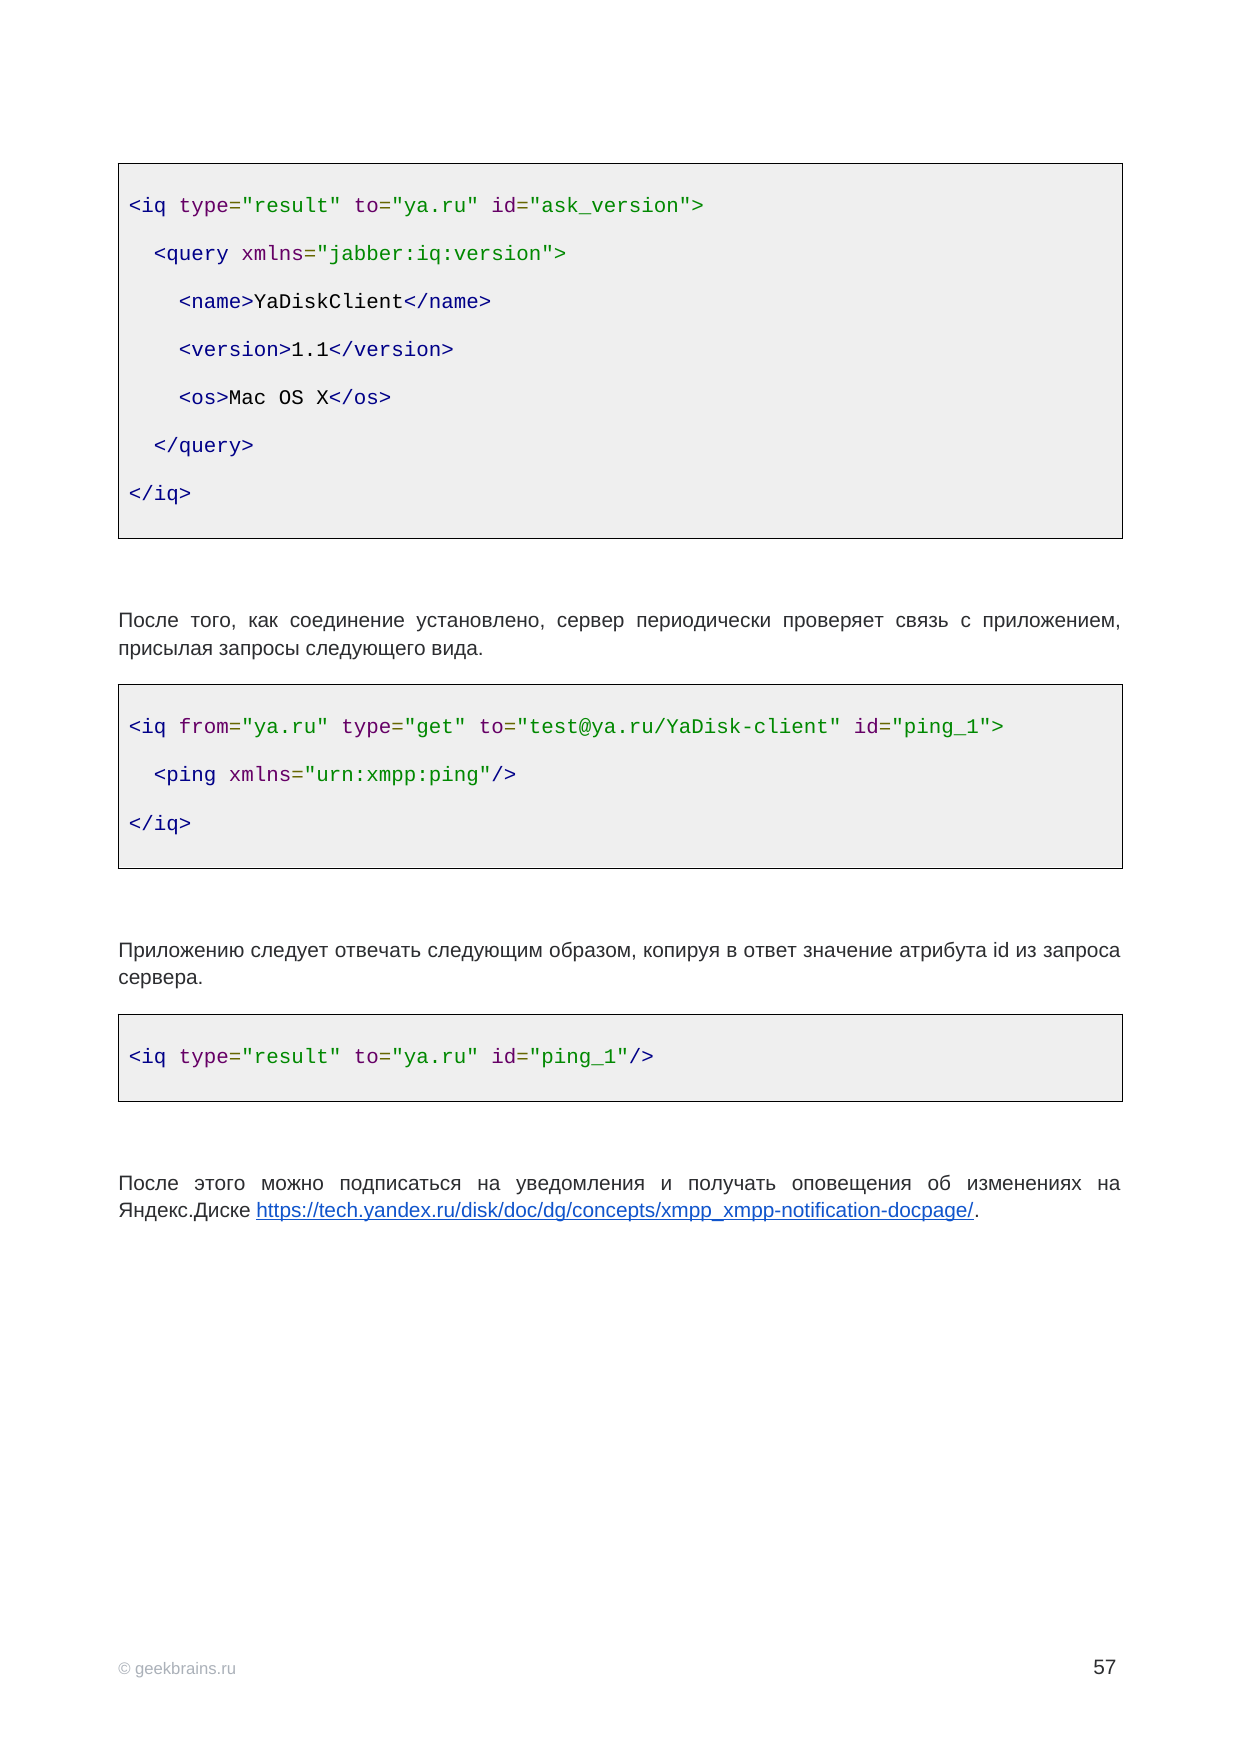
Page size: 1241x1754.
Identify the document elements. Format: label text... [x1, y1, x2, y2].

table_header <iq from="ya.ru" type="get" to="test@ya.ru/YaDisk-client" id="ping_1"> <ping xmlns="urn:xmpp:ping"/> </iq> [119, 685, 1122, 867]
text После того, как соединение установлено, сервер периодически проверяет связь с приложением, присылая запросы следующего вида. [118, 608, 1122, 660]
table_header <iq type="result" to="ya.ru" id="ping_1"/> [119, 1015, 1122, 1101]
text Приложению следует отвечать следующим образом, копируя в ответ значение атрибута id из запроса сервера. [118, 938, 1122, 989]
text После этого можно подписаться на уведомления и получать оповещения об изменениях на Яндекс.Диске https://tech.yandex.ru/disk/doc/dg/concepts/xmpp_xmpp-notification-docpage/. [118, 1171, 1122, 1222]
table_header <iq type="result" to="ya.ru" id="ask_version"> <query xmlns="jabber:iq:version"> <name>YaDiskClient</name> <version>1.1</version> <os>Mac OS X</os> </query> </iq> [119, 164, 1122, 538]
